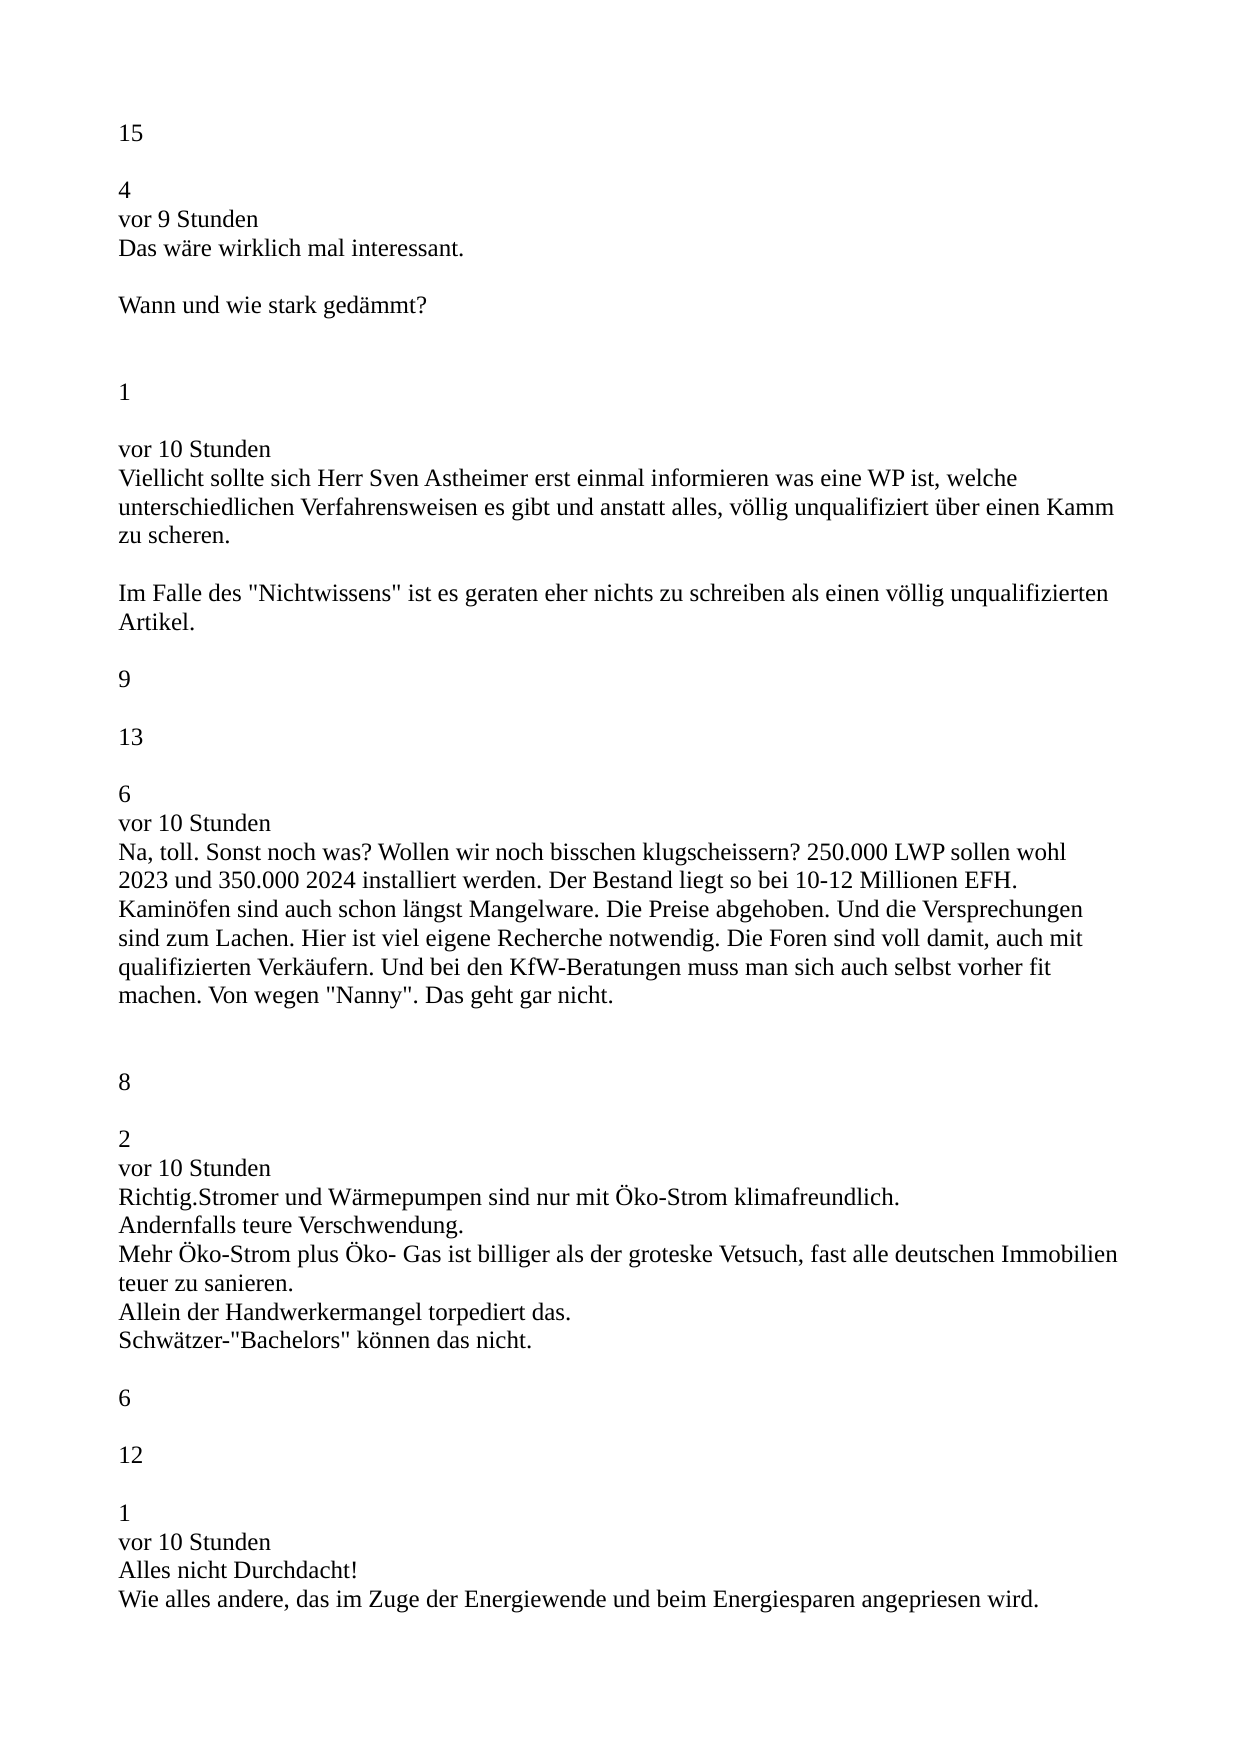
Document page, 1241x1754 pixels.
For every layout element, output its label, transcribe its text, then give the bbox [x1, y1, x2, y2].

text 1 [118, 1498, 1122, 1527]
text Wann und wie stark gedämmt? [118, 291, 1122, 319]
text 15 [118, 118, 1122, 147]
text 13 [118, 722, 1122, 751]
text Alles nicht Durchdacht! [118, 1556, 1122, 1584]
text Schwätzer-"Bachelors" können das nicht. [118, 1326, 1122, 1354]
text vor 9 Stunden [118, 204, 1122, 233]
text 9 [118, 664, 1122, 693]
text Das wäre wirklich mal interessant. [118, 233, 1122, 262]
text 6 [118, 1383, 1122, 1412]
text Andernfalls teure Verschwendung. [118, 1211, 1122, 1239]
text vor 10 Stunden [118, 1527, 1122, 1556]
text Viellicht sollte sich Herr Sven Astheimer erst einmal informieren was eine WP ist, welche unterschiedlichen Verfahrensweisen es gibt und anstatt alles, völlig unqualifiziert über einen Kamm zu scheren. [118, 463, 1122, 549]
text Allein der Handwerkermangel torpediert das. [118, 1297, 1122, 1326]
text 12 [118, 1441, 1122, 1469]
text vor 10 Stunden [118, 808, 1122, 837]
text 1 [118, 377, 1122, 406]
text 6 [118, 779, 1122, 808]
text vor 10 Stunden [118, 434, 1122, 463]
text 8 [118, 1067, 1122, 1096]
text Na, toll. Sonst noch was? Wollen wir noch bisschen klugscheissern? 250.000 LWP sollen wohl 2023 und 350.000 2024 installiert werden. Der Bestand liegt so bei 10-12 Millionen EFH. Kaminöfen sind auch schon längst Mangelware. Die Preise abgehoben. Und die Versprechungen sind zum Lachen. Hier ist viel eigene Recherche notwendig. Die Foren sind voll damit, auch mit qualifizierten Verkäufern. Und bei den KfW-Beratungen muss man sich auch selbst vorher fit machen. Von wegen "Nanny". Das geht gar nicht. [118, 837, 1122, 1009]
text vor 10 Stunden [118, 1153, 1122, 1182]
text Im Falle des "Nichtwissens" ist es geraten eher nichts zu schreiben als einen völlig unqualifizierten Artikel. [118, 578, 1122, 636]
text 4 [118, 176, 1122, 204]
text Mehr Öko-Strom plus Öko- Gas ist billiger als der groteske Vetsuch, fast alle deutschen Immobilien teuer zu sanieren. [118, 1239, 1122, 1297]
text Richtig.Stromer und Wärmepumpen sind nur mit Öko-Strom klimafreundlich. [118, 1182, 1122, 1211]
text 2 [118, 1124, 1122, 1153]
text Wie alles andere, das im Zuge der Energiewende und beim Energiesparen angepriesen wird. [118, 1584, 1122, 1613]
